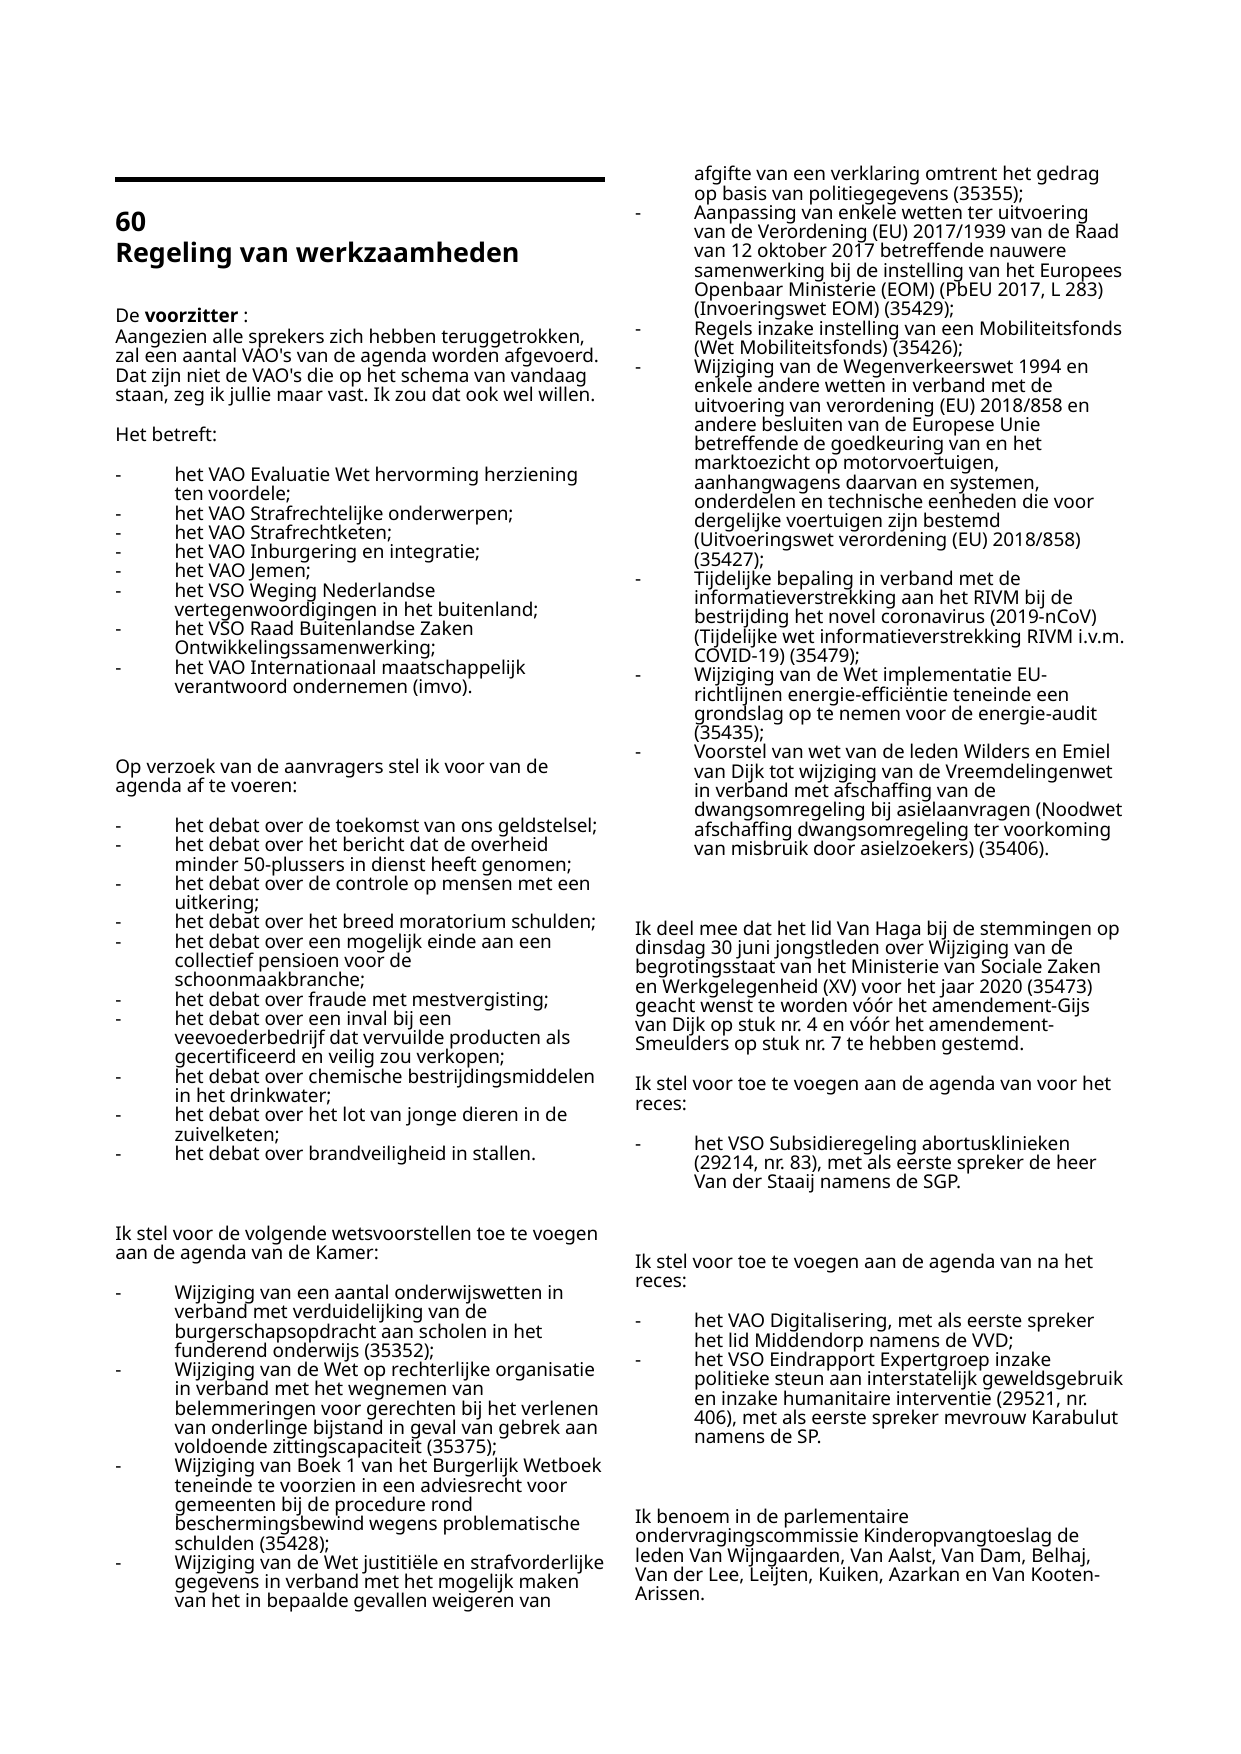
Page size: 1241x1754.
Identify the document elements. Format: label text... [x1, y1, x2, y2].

list het debat over het lot van jonge dieren in de zuivelketen; [115, 1106, 605, 1145]
list het VAO Digitalisering, met als eerste spreker het lid Middendorp namens de VVD; [635, 1312, 1125, 1351]
list het VSO Eindrapport Expertgroep inzake politieke steun aan interstatelijk geweldsgebruik en inzake humanitaire interventie (29521, nr. 406), met als eerste spreker mevrouw Karabulut namens de SP. [635, 1351, 1125, 1447]
text Ik benoem in de parlementaire ondervragingscommissie Kinderopvangtoeslag de leden Van Wijngaarden, Van Aalst, Van Dam, Belhaj, Van der Lee, Leijten, Kuiken, Azarkan en Van Kooten-Arissen. [635, 1508, 1125, 1604]
list het debat over brandveiligheid in stallen. [115, 1145, 605, 1164]
list het VAO Inburgering en integratie; [115, 543, 605, 562]
text Ik stel voor toe te voegen aan de agenda van voor het reces: [635, 1075, 1125, 1114]
list Wijziging van de Wet implementatie EU-richtlijnen energie-efficiëntie teneinde een grondslag op te nemen voor de energie-audit (35435); [635, 666, 1125, 743]
list het VAO Jemen; [115, 562, 605, 582]
text De voorzitter : [115, 302, 605, 328]
list het debat over het breed moratorium schulden; [115, 913, 605, 933]
list afgifte van een verklaring omtrent het gedrag op basis van politiegegevens (35355); [635, 165, 1125, 204]
list het VAO Evaluatie Wet hervorming herziening ten voordele; [115, 466, 605, 504]
list het debat over fraude met mestvergisting; [115, 991, 605, 1010]
text Aangezien alle sprekers zich hebben teruggetrokken, zal een aantal VAO's van de agenda worden afgevoerd. Dat zijn niet de VAO's die op het schema van vandaag staan, zeg ik jullie maar vast. Ik zou dat ook wel willen. [115, 328, 605, 405]
text Ik deel mee dat het lid Van Haga bij de stemmingen op dinsdag 30 juni jongstleden over Wijziging van de begrotingsstaat van het Ministerie van Sociale Zaken en Werkgelegenheid (XV) voor het jaar 2020 (35473) geacht wenst te worden vóór het amendement-Gijs van Dijk op stuk nr. 4 en vóór het amendement-Smeulders op stuk nr. 7 te hebben gestemd. [635, 920, 1125, 1055]
list Wijziging van Boek 1 van het Burgerlijk Wetboek teneinde te voorzien in een adviesrecht voor gemeenten bij de procedure rond beschermingsbewind wegens problematische schulden (35428); [115, 1457, 605, 1554]
list het debat over een mogelijk einde aan een collectief pensioen voor de schoonmaakbranche; [115, 933, 605, 991]
list het VAO Strafrechtketen; [115, 524, 605, 543]
list Tijdelijke bepaling in verband met de informatieverstrekking aan het RIVM bij de bestrijding het novel coronavirus (2019-nCoV) (Tijdelijke wet informatieverstrekking RIVM i.v.m. COVID-19) (35479); [635, 570, 1125, 666]
list het VSO Subsidieregeling abortusklinieken (29214, nr. 83), met als eerste spreker de heer Van der Staaij namens de SGP. [635, 1135, 1125, 1192]
list het debat over het bericht dat de overheid minder 50-plussers in dienst heeft genomen; [115, 836, 605, 875]
list Wijziging van de Wegenverkeerswet 1994 en enkele andere wetten in verband met de uitvoering van verordening (EU) 2018/858 en andere besluiten van de Europese Unie betreffende de goedkeuring van en het marktoezicht op motorvoertuigen, aanhangwagens daarvan en systemen, onderdelen en technische eenheden die voor dergelijke voertuigen zijn bestemd (Uitvoeringswet verordening (EU) 2018/858) (35427); [635, 358, 1125, 570]
list het debat over de toekomst van ons geldstelsel; [115, 817, 605, 836]
list het debat over een inval bij een veevoederbedrijf dat vervuilde producten als gecertificeerd en veilig zou verkopen; [115, 1010, 605, 1068]
list het debat over de controle op mensen met een uitkering; [115, 875, 605, 913]
text Regeling van werkzaamheden [115, 239, 605, 283]
list het VSO Raad Buitenlandse Zaken Ontwikkelingssamenwerking; [115, 620, 605, 659]
text Op verzoek van de aanvragers stel ik voor van de agenda af te voeren: [115, 758, 605, 796]
list het VSO Weging Nederlandse vertegenwoordigingen in het buitenland; [115, 582, 605, 620]
text Ik stel voor toe te voegen aan de agenda van na het reces: [635, 1253, 1125, 1292]
text 60 [115, 203, 605, 239]
list Wijziging van de Wet justitiële en strafvorderlijke gegevens in verband met het mogelijk maken van het in bepaalde gevallen weigeren van [115, 1554, 605, 1612]
list het debat over chemische bestrijdingsmiddelen in het drinkwater; [115, 1068, 605, 1106]
list Wijziging van de Wet op rechterlijke organisatie in verband met het wegnemen van belemmeringen voor gerechten bij het verlenen van onderlinge bijstand in geval van gebrek aan voldoende zittingscapaciteit (35375); [115, 1361, 605, 1457]
text Ik stel voor de volgende wetsvoorstellen toe te voegen aan de agenda van de Kamer: [115, 1225, 605, 1263]
text Het betreft: [115, 426, 605, 445]
list Voorstel van wet van de leden Wilders en Emiel van Dijk tot wijziging van de Vreemdelingenwet in verband met afschaffing van de dwangsomregeling bij asielaanvragen (Noodwet afschaffing dwangsomregeling ter voorkoming van misbruik door asielzoekers) (35406). [635, 743, 1125, 859]
list het VAO Internationaal maatschappelijk verantwoord ondernemen (imvo). [115, 659, 605, 697]
list Aanpassing van enkele wetten ter uitvoering van de Verordening (EU) 2017/1939 van de Raad van 12 oktober 2017 betreffende nauwere samenwerking bij de instelling van het Europees Openbaar Ministerie (EOM) (PbEU 2017, L 283) (Invoeringswet EOM) (35429); [635, 204, 1125, 319]
list het VAO Strafrechtelijke onderwerpen; [115, 504, 605, 524]
list Wijziging van een aantal onderwijswetten in verband met verduidelijking van de burgerschapsopdracht aan scholen in het funderend onderwijs (35352); [115, 1284, 605, 1361]
list Regels inzake instelling van een Mobiliteitsfonds (Wet Mobiliteitsfonds) (35426); [635, 319, 1125, 358]
